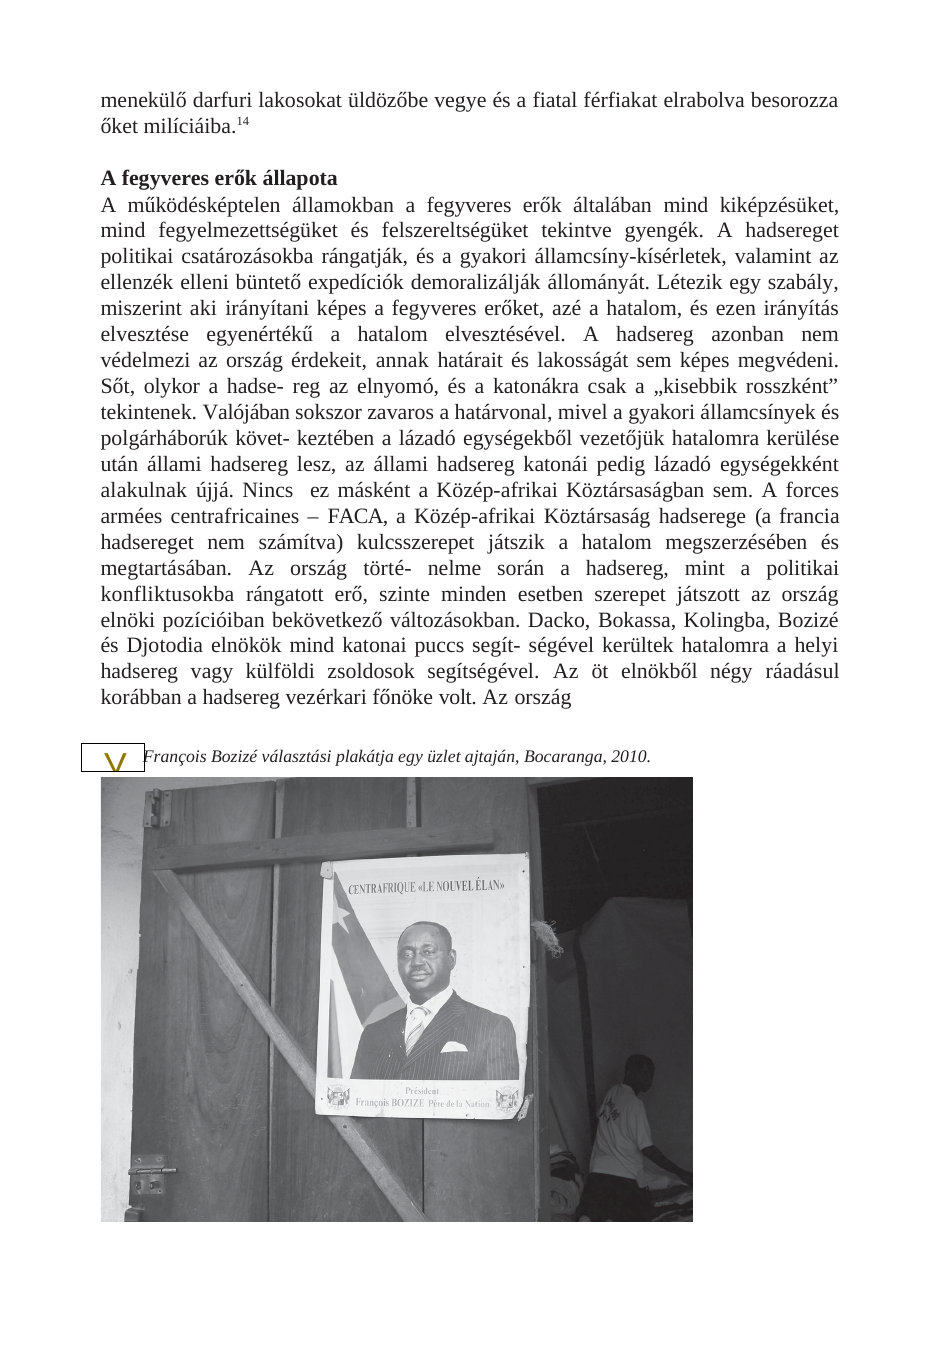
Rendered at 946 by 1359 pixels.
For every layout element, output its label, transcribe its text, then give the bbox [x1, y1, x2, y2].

text François Bozizé választási plakátja egy üzlet ajtaján, Bocaranga, 2010. [145, 746, 912, 766]
text A működésképtelen államokban a fegyveres erők általában mind kiképzésüket, mind fegyelmezettségüket és felszereltségüket tekintve gyengék. A hadsereget politikai csatározásokba rángatják, és a gyakori államcsíny-kísérletek, valamint az ellenzék elleni büntető expedíciók demoralizálják állományát. Létezik egy szabály, miszerint aki irányítani képes a fegyveres erőket, azé a hatalom, és ezen irányítás elvesztése egyenértékű a hatalom elvesztésével. A hadsereg azonban nem védelmezi az ország érdekeit, annak határait és lakosságát sem képes megvédeni. Sőt, olykor a hadse- reg az elnyomó, és a katonákra csak a „kisebbik rosszként” tekintenek. Valójában sokszor zavaros a határvonal, mivel a gyakori államcsínyek és polgárháborúk követ- keztében a lázadó egységekből vezetőjük hatalomra kerülése után állami hadsereg lesz, az állami hadsereg katonái pedig lázadó egységekként alakulnak újjá. Nincs ez másként a Közép-afrikai Köztársaságban sem. A forces armées centrafricaines – FACA, a Közép-afrikai Köztársaság hadserege (a francia hadsereget nem számítva) kulcsszerepet játszik a hatalom megszerzésében és megtartásában. Az ország törté- nelme során a hadsereg, mint a politikai konfliktusokba rángatott erő, szinte minden esetben szerepet játszott az ország elnöki pozícióiban bekövetkező változásokban. Dacko, Bokassa, Kolingba, Bozizé és Djotodia elnökök mind katonai puccs segít- ségével kerültek hatalomra a helyi hadsereg vagy külföldi zsoldosok segítségével. Az öt elnökből négy ráadásul korábban a hadsereg vezérkari főnöke volt. Az ország [100, 192, 840, 709]
subtitle A fegyveres erők állapota [100, 165, 912, 191]
text < [83, 752, 144, 771]
picture [100, 777, 693, 1222]
text menekülő darfuri lakosokat üldözőbe vegye és a fiatal férfiakat elrabolva besorozza őket milíciáiba.14 [100, 87, 840, 138]
